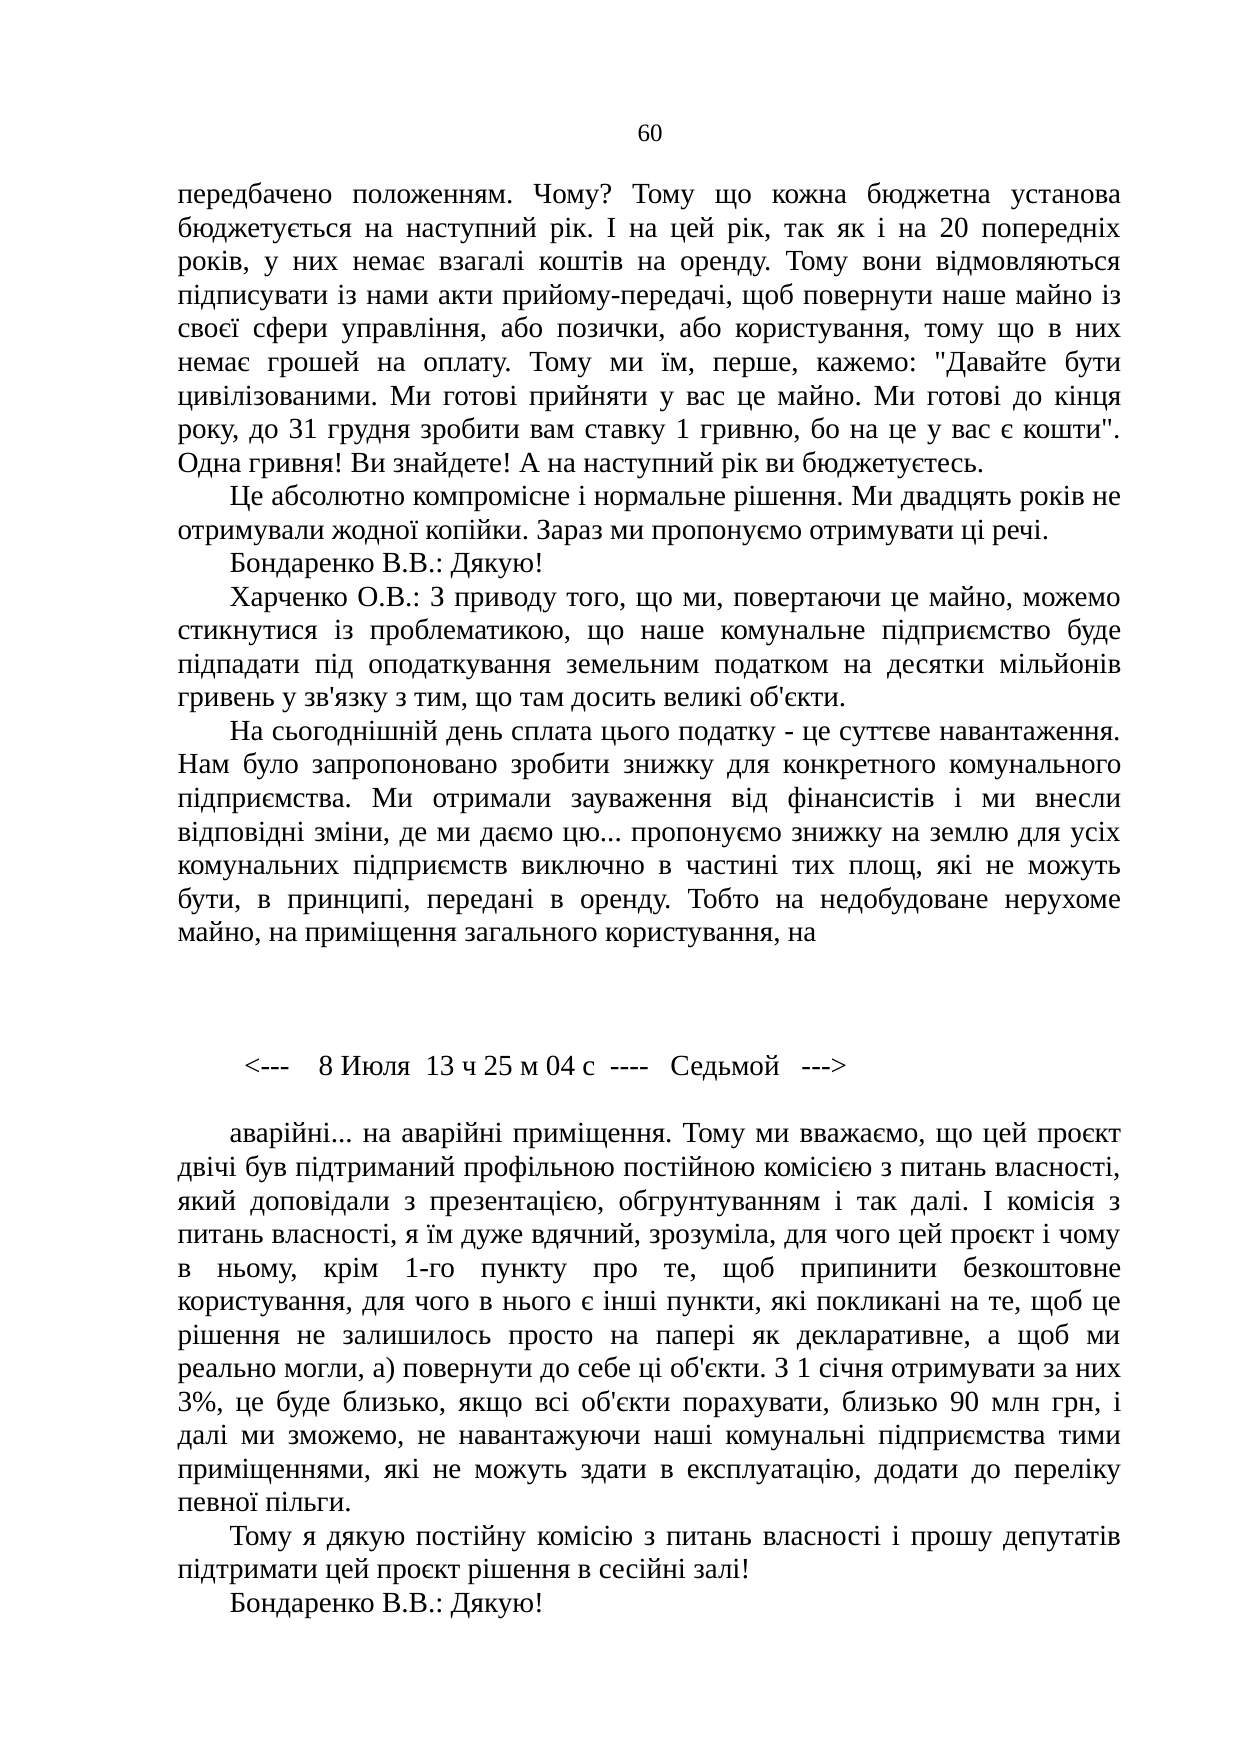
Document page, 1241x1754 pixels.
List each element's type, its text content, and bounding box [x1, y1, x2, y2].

text аварійні... на аварійні приміщення. Тому ми вважаємо, що цей проєкт двічі був підтриманий профільною постійною комісією з питань власності, який доповідали з презентацією, обгрунтуванням і так далі. І комісія з питань власності, я їм дуже вдячний, зрозуміла, для чого цей проєкт і чому в ньому, крім 1-го пункту про те, щоб припинити безкоштовне користування, для чого в нього є інші пункти, які покликані на те, щоб це рішення не залишилось просто на папері як декларативне, а щоб ми реально могли, а) повернути до себе ці об'єкти. З 1 січня отримувати за них 3%, це буде близько, якщо всі об'єкти порахувати, близько 90 млн грн, і далі ми зможемо, не навантажуючи наші комунальні підприємства тими приміщеннями, які не можуть здати в експлуатацію, додати до переліку певної пільги. [177, 1116, 1122, 1518]
text <--- 8 Июля 13 ч 25 м 04 с ---- Седьмой ---> [177, 1048, 1122, 1082]
text Харченко О.В.: З приводу того, що ми, повертаючи це майно, можемо стикнутися із проблематикою, що наше комунальне підприємство буде підпадати під оподаткування земельним податком на десятки мільйонів гривень у зв'язку з тим, що там досить великі об'єкти. [177, 579, 1122, 713]
text На сьогоднішній день сплата цього податку - це суттєве навантаження. Нам було запропоновано зробити знижку для конкретного комунального підприємства. Ми отримали зауваження від фінансистів і ми внесли відповідні зміни, де ми даємо цю... пропонуємо знижку на землю для усіх комунальних підприємств виключно в частині тих площ, які не можуть бути, в принципі, передані в оренду. Тобто на недобудоване нерухоме майно, на приміщення загального користування, на [177, 713, 1122, 948]
text Бондаренко В.В.: Дякую! [177, 545, 1122, 579]
text Тому я дякую постійну комісію з питань власності і прошу депутатів підтримати цей проєкт рішення в сесійні залі! [177, 1518, 1122, 1585]
text Це абсолютно компромісне і нормальне рішення. Ми двадцять років не отримували жодної копійки. Зараз ми пропонуємо отримувати ці речі. [177, 478, 1122, 545]
text передбачено положенням. Чому? Тому що кожна бюджетна установа бюджетується на наступний рік. І на цей рік, так як і на 20 попередніх років, у них немає взагалі коштів на оренду. Тому вони відмовляються підписувати із нами акти прийому-передачі, щоб повернути наше майно із своєї сфери управління, або позички, або користування, тому що в них немає грошей на оплату. Тому ми їм, перше, кажемо: "Давайте бути цивілізованими. Ми готові прийняти у вас це майно. Ми готові до кінця року, до 31 грудня зробити вам ставку 1 гривню, бо на це у вас є кошти". Одна гривня! Ви знайдете! А на наступний рік ви бюджетуєтесь. [177, 176, 1122, 478]
text Бондаренко В.В.: Дякую! [177, 1585, 1122, 1619]
